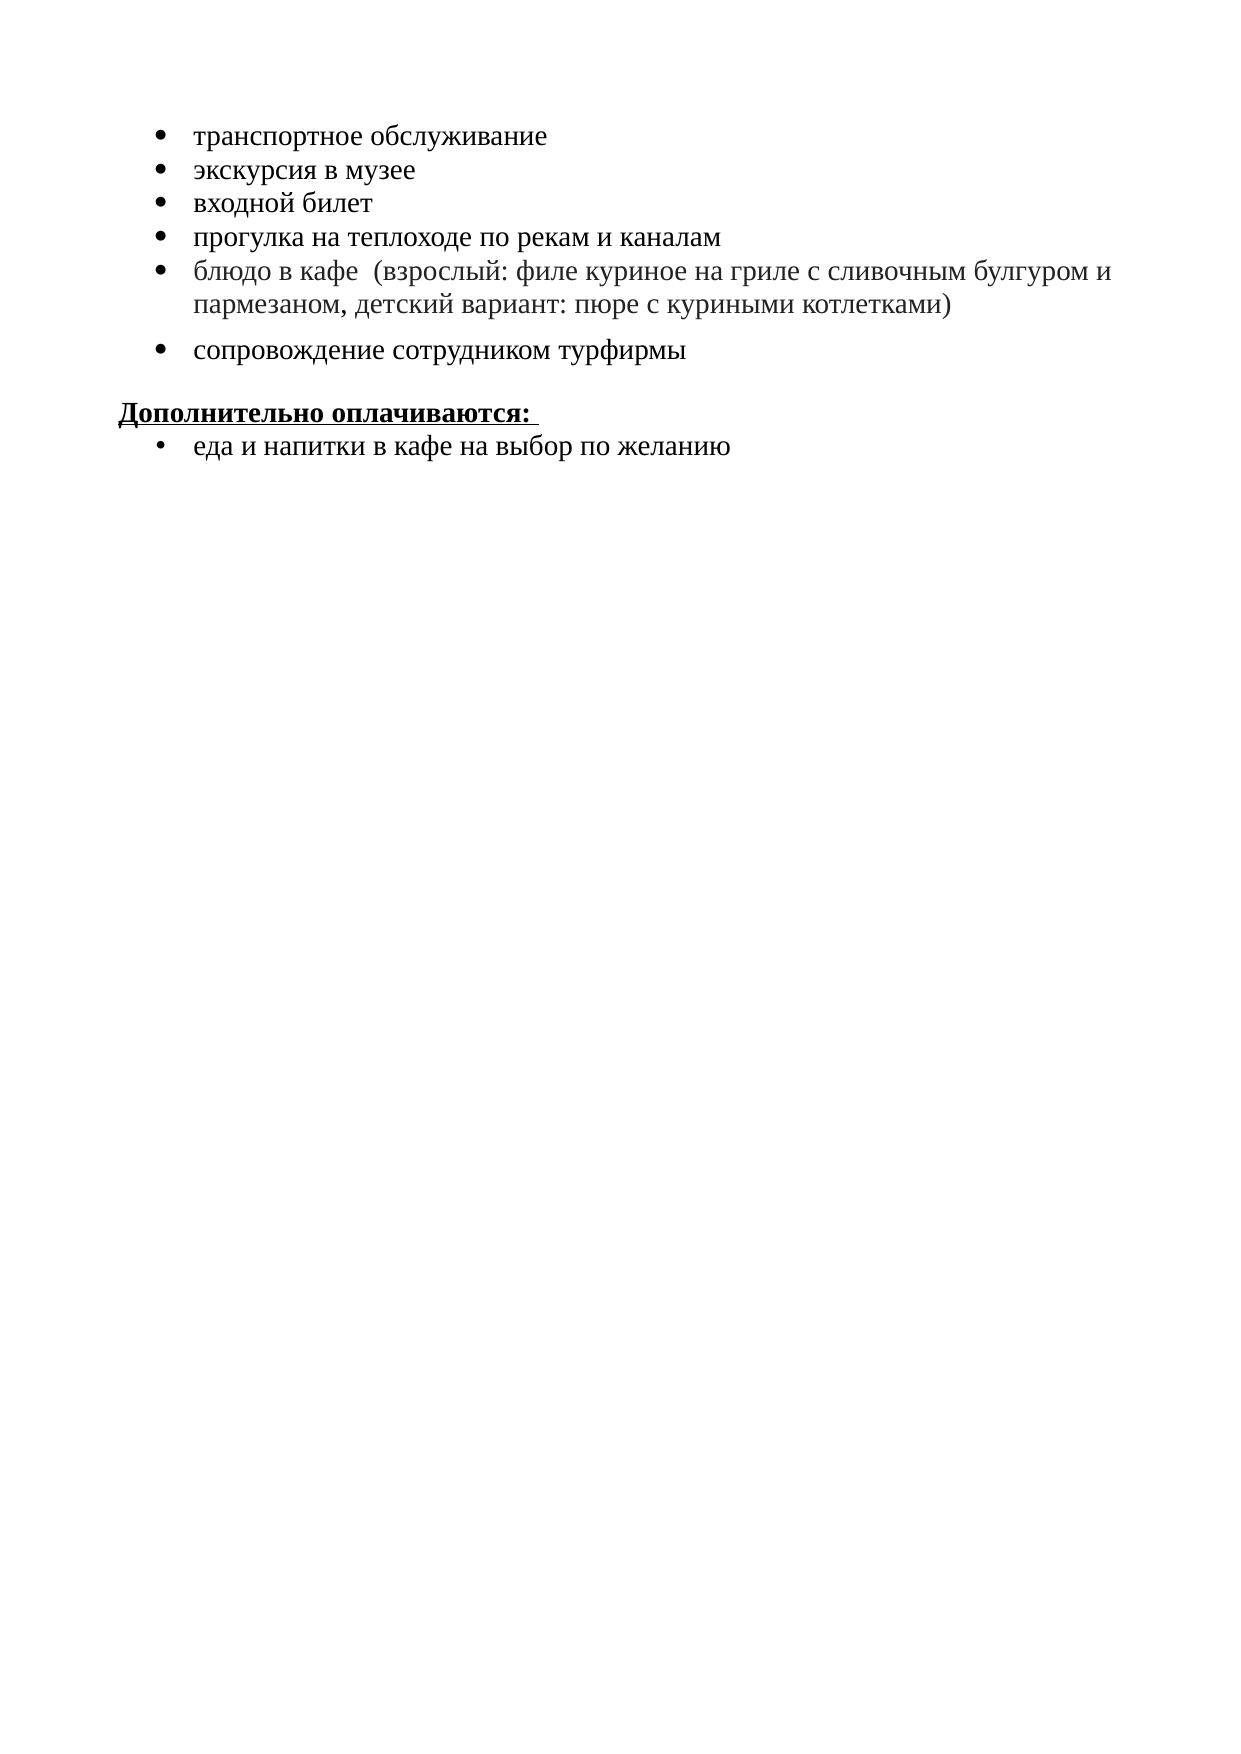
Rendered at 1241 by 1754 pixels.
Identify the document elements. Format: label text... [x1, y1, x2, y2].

list транспортное обслуживание [156, 118, 1122, 152]
list еда и напитки в кафе на выбор по желанию [156, 428, 1122, 462]
list сопровождение сотрудником турфирмы [156, 332, 1122, 366]
list входной билет [156, 185, 1122, 219]
list прогулка на теплоходе по рекам и каналам [156, 219, 1122, 253]
list экскурсия в музее [156, 152, 1122, 185]
text Дополнительно оплачиваются: [118, 395, 1122, 428]
list блюдо в кафе (взрослый: филе куриное на гриле с сливочным булгуром и пармезаном, детский вариант: пюре с куриными котлетками) [156, 253, 1122, 320]
